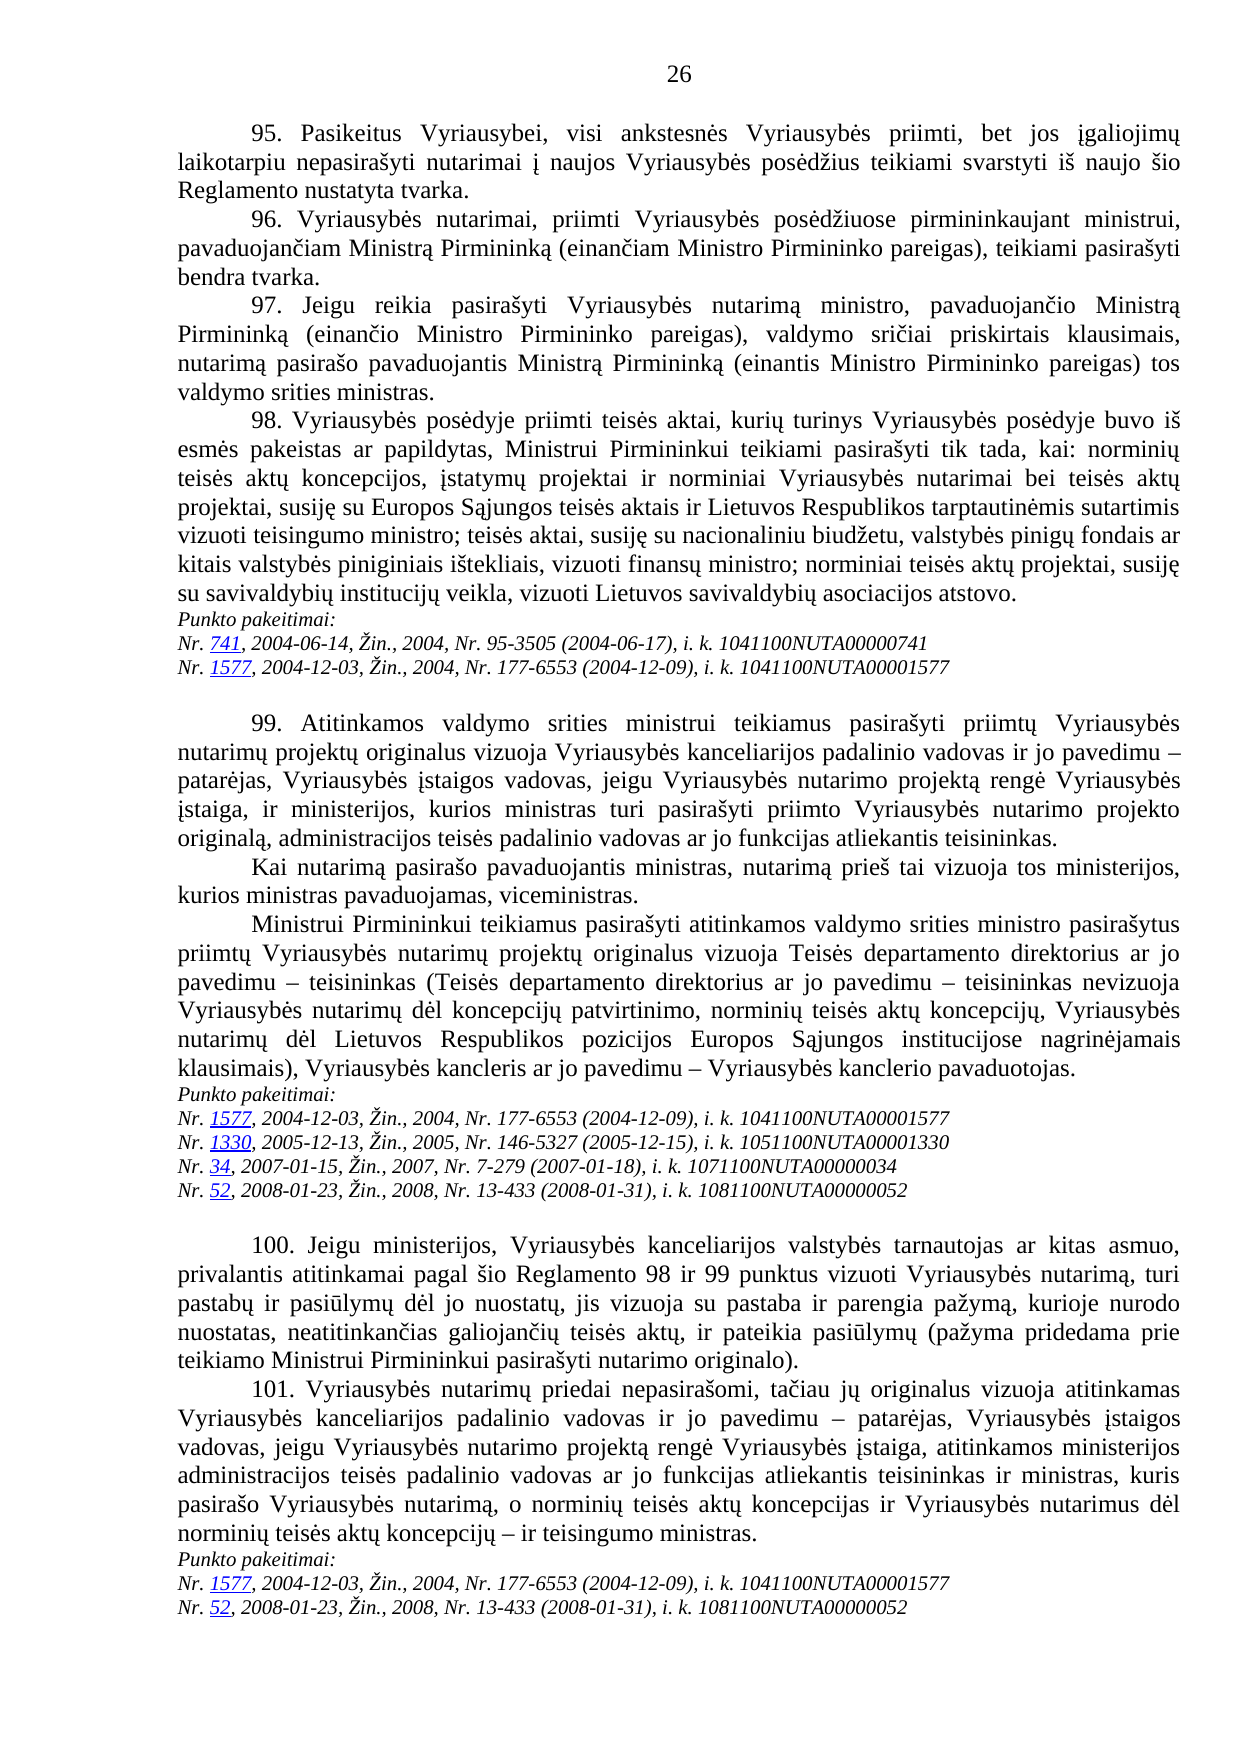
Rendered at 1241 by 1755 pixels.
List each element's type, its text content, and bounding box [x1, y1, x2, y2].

text Nr. 1577, 2004-12-03, Žin., 2004, Nr. 177-6553 (2004-12-09), i. k. 1041100NUTA00001577 [177, 1106, 1181, 1130]
text 100. Jeigu ministerijos, Vyriausybės kanceliarijos valstybės tarnautojas ar kitas asmuo, privalantis atitinkamai pagal šio Reglamento 98 ir 99 punktus vizuoti Vyriausybės nutarimą, turi pastabų ir pasiūlymų dėl jo nuostatų, jis vizuoja su pastaba ir parengia pažymą, kurioje nurodo nuostatas, neatitinkančias galiojančių teisės aktų, ir pateikia pasiūlymų (pažyma pridedama prie teikiamo Ministrui Pirmininkui pasirašyti nutarimo originalo). [177, 1231, 1181, 1374]
text Nr. 52, 2008-01-23, Žin., 2008, Nr. 13-433 (2008-01-31), i. k. 1081100NUTA00000052 [177, 1178, 1181, 1202]
text Nr. 34, 2007-01-15, Žin., 2007, Nr. 7-279 (2007-01-18), i. k. 1071100NUTA00000034 [177, 1154, 1181, 1178]
text Punkto pakeitimai: [177, 1547, 1181, 1571]
text Nr. 52, 2008-01-23, Žin., 2008, Nr. 13-433 (2008-01-31), i. k. 1081100NUTA00000052 [177, 1595, 1181, 1619]
text Nr. 1330, 2005-12-13, Žin., 2005, Nr. 146-5327 (2005-12-15), i. k. 1051100NUTA00001330 [177, 1130, 1181, 1154]
text Kai nutarimą pasirašo pavaduojantis ministras, nutarimą prieš tai vizuoja tos ministerijos, kurios ministras pavaduojamas, viceministras. [177, 852, 1181, 909]
text 98. Vyriausybės posėdyje priimti teisės aktai, kurių turinys Vyriausybės posėdyje buvo iš esmės pakeistas ar papildytas, Ministrui Pirmininkui teikiami pasirašyti tik tada, kai: norminių teisės aktų koncepcijos, įstatymų projektai ir norminiai Vyriausybės nutarimai bei teisės aktų projektai, susiję su Europos Sąjungos teisės aktais ir Lietuvos Respublikos tarptautinėmis sutartimis vizuoti teisingumo ministro; teisės aktai, susiję su nacionaliniu biudžetu, valstybės pinigų fondais ar kitais valstybės piniginiais ištekliais, vizuoti finansų ministro; norminiai teisės aktų projektai, susiję su savivaldybių institucijų veikla, vizuoti Lietuvos savivaldybių asociacijos atstovo. [177, 406, 1181, 607]
text Punkto pakeitimai: [177, 607, 1181, 631]
text Punkto pakeitimai: [177, 1082, 1181, 1106]
text 97. Jeigu reikia pasirašyti Vyriausybės nutarimą ministro, pavaduojančio Ministrą Pirmininką (einančio Ministro Pirmininko pareigas), valdymo sričiai priskirtais klausimais, nutarimą pasirašo pavaduojantis Ministrą Pirmininką (einantis Ministro Pirmininko pareigas) tos valdymo srities ministras. [177, 291, 1181, 406]
text 96. Vyriausybės nutarimai, priimti Vyriausybės posėdžiuose pirmininkaujant ministrui, pavaduojančiam Ministrą Pirmininką (einančiam Ministro Pirmininko pareigas), teikiami pasirašyti bendra tvarka. [177, 204, 1181, 291]
text 99. Atitinkamos valdymo srities ministrui teikiamus pasirašyti priimtų Vyriausybės nutarimų projektų originalus vizuoja Vyriausybės kanceliarijos padalinio vadovas ir jo pavedimu – patarėjas, Vyriausybės įstaigos vadovas, jeigu Vyriausybės nutarimo projektą rengė Vyriausybės įstaiga, ir ministerijos, kurios ministras turi pasirašyti priimto Vyriausybės nutarimo projekto originalą, administracijos teisės padalinio vadovas ar jo funkcijas atliekantis teisininkas. [177, 708, 1181, 852]
text 95. Pasikeitus Vyriausybei, visi ankstesnės Vyriausybės priimti, bet jos įgaliojimų laikotarpiu nepasirašyti nutarimai į naujos Vyriausybės posėdžius teikiami svarstyti iš naujo šio Reglamento nustatyta tvarka. [177, 118, 1181, 204]
text 101. Vyriausybės nutarimų priedai nepasirašomi, tačiau jų originalus vizuoja atitinkamas Vyriausybės kanceliarijos padalinio vadovas ir jo pavedimu – patarėjas, Vyriausybės įstaigos vadovas, jeigu Vyriausybės nutarimo projektą rengė Vyriausybės įstaiga, atitinkamos ministerijos administracijos teisės padalinio vadovas ar jo funkcijas atliekantis teisininkas ir ministras, kuris pasirašo Vyriausybės nutarimą, o norminių teisės aktų koncepcijas ir Vyriausybės nutarimus dėl norminių teisės aktų koncepcijų – ir teisingumo ministras. [177, 1374, 1181, 1547]
text Nr. 741, 2004-06-14, Žin., 2004, Nr. 95-3505 (2004-06-17), i. k. 1041100NUTA00000741 [177, 631, 1181, 655]
text Nr. 1577, 2004-12-03, Žin., 2004, Nr. 177-6553 (2004-12-09), i. k. 1041100NUTA00001577 [177, 1571, 1181, 1595]
text Nr. 1577, 2004-12-03, Žin., 2004, Nr. 177-6553 (2004-12-09), i. k. 1041100NUTA00001577 [177, 655, 1181, 679]
text Ministrui Pirmininkui teikiamus pasirašyti atitinkamos valdymo srities ministro pasirašytus priimtų Vyriausybės nutarimų projektų originalus vizuoja Teisės departamento direktorius ar jo pavedimu – teisininkas (Teisės departamento direktorius ar jo pavedimu – teisininkas nevizuoja Vyriausybės nutarimų dėl koncepcijų patvirtinimo, norminių teisės aktų koncepcijų, Vyriausybės nutarimų dėl Lietuvos Respublikos pozicijos Europos Sąjungos institucijose nagrinėjamais klausimais), Vyriausybės kancleris ar jo pavedimu – Vyriausybės kanclerio pavaduotojas. [177, 909, 1181, 1082]
